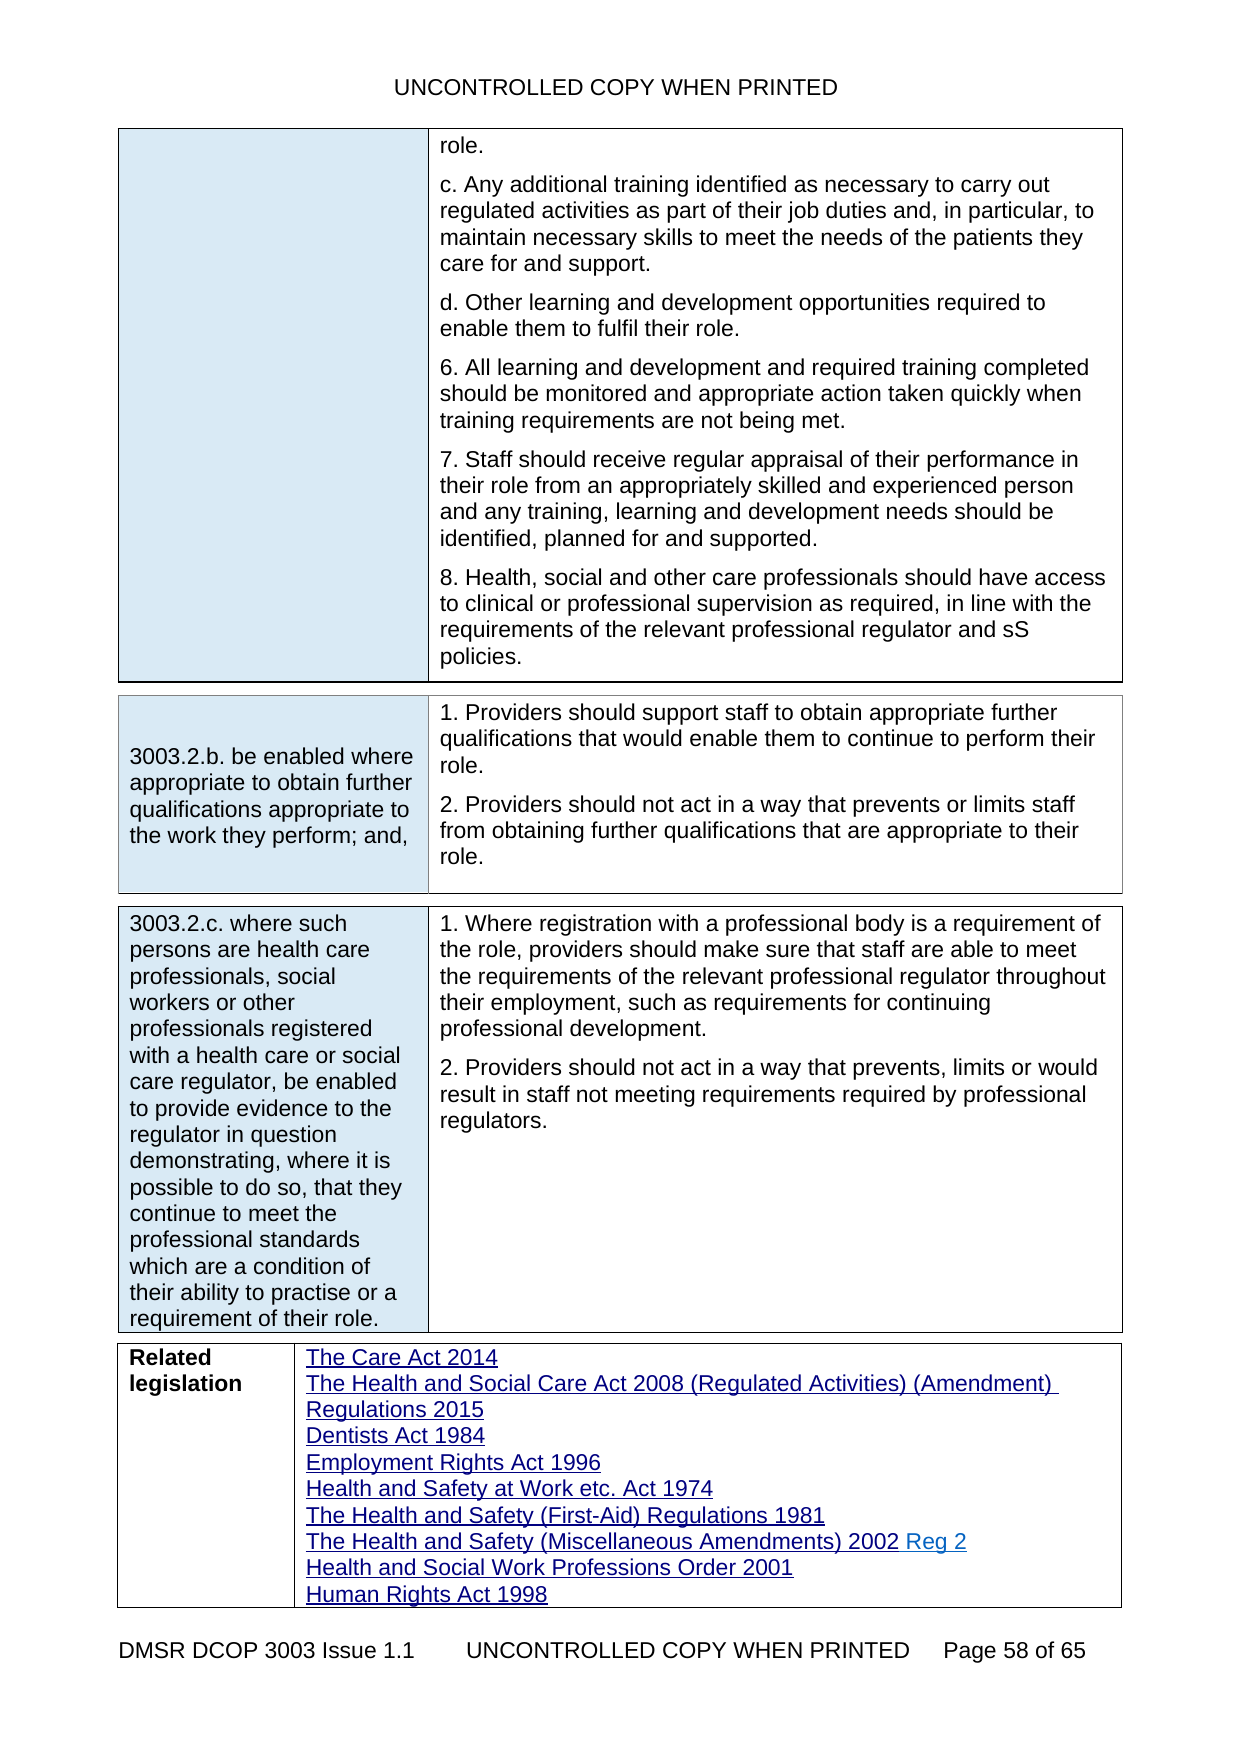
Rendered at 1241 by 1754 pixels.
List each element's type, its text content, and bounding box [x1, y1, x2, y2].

table_header Related legislation [118, 1344, 294, 1607]
table_cell [428, 683, 1122, 695]
table_cell [118, 683, 428, 695]
table_cell [428, 894, 1122, 906]
table_cell role. c. Any additional training identified as necessary to carry out regulated activities as part of their job duties and, in particular, to maintain necessary skills to meet the needs of the patients they care for and support. d. Other learning and development opportunities required to enable them to fulfil their role. 6. All learning and development and required training completed should be monitored and appropriate action taken quickly when training requirements are not being met. 7. Staff should receive regular appraisal of their performance in their role from an appropriately skilled and experienced person and any training, learning and development needs should be identified, planned for and supported. 8. Health, social and other care professionals should have access to clinical or professional supervision as required, in line with the requirements of the relevant professional regulator and sS policies. [429, 129, 1122, 681]
table_cell [119, 129, 428, 681]
table_cell 3003.2.b. be enabled where appropriate to obtain further qualifications appropriate to the work they perform; and, [119, 696, 428, 892]
table_cell 3003.2.c. where such persons are health care professionals, social workers or other professionals registered with a health care or social care regulator, be enabled to provide evidence to the regulator in question demonstrating, where it is possible to do so, that they continue to meet the professional standards which are a condition of their ability to practise or a requirement of their role. [119, 907, 428, 1332]
table_cell [118, 894, 428, 906]
table_header The Care Act 2014 The Health and Social Care Act 2008 (Regulated Activities) (Amendment) Regulations 2015 Dentists Act 1984 Employment Rights Act 1996 Health and Safety at Work etc. Act 1974 The Health and Safety (First-Aid) Regulations 1981 The Health and Safety (Miscellaneous Amendments) 2002 Reg 2 Health and Social Work Professions Order 2001 Human Rights Act 1998 [295, 1344, 1121, 1607]
table_cell 1. Where registration with a professional body is a requirement of the role, providers should make sure that staff are able to meet the requirements of the relevant professional regulator throughout their employment, such as requirements for continuing professional development. 2. Providers should not act in a way that prevents, limits or would result in staff not meeting requirements required by professional regulators. [429, 907, 1122, 1332]
table_cell 1. Providers should support staff to obtain appropriate further qualifications that would enable them to continue to perform their role. 2. Providers should not act in a way that prevents or limits staff from obtaining further qualifications that are appropriate to their role. [429, 696, 1122, 892]
